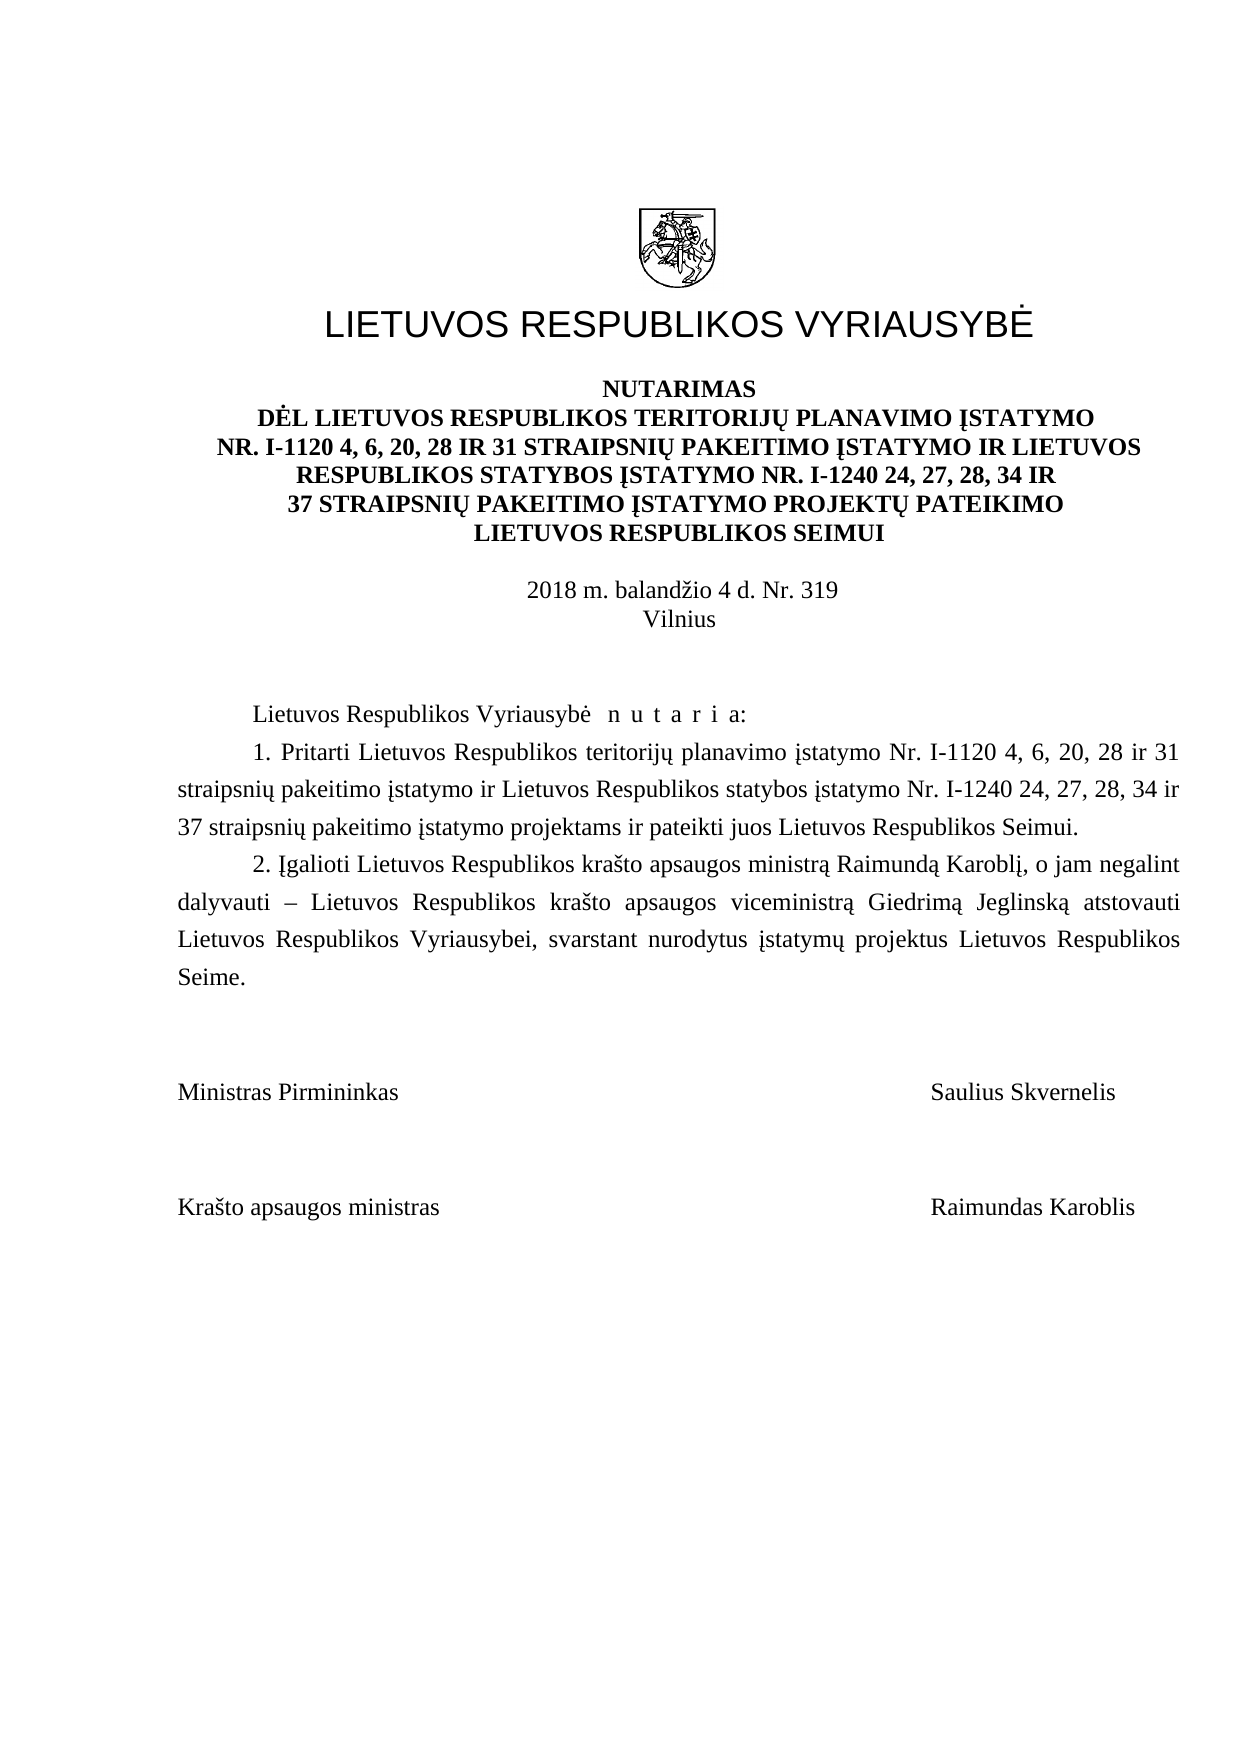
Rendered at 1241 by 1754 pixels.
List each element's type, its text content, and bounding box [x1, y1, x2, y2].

text 2018 m. balandžio 4 d. Nr. 319 [177, 575, 1181, 604]
text Krašto apsaugos ministras Raimundas Karoblis [177, 1192, 1181, 1220]
text LIETUVOS RESPUBLIKOS SEIMUI [177, 518, 1181, 547]
text NR. I-1120 4, 6, 20, 28 IR 31 STRAIPSNIŲ PAKEITIMO ĮSTATYMO IR LIETUVOS RESPUBLIKOS STATYBOS ĮSTATYMO NR. I-1240 24, 27, 28, 34 IR [177, 432, 1181, 489]
text Lietuvos Respublikos Vyriausybė [177, 302, 1181, 345]
text DĖL LIETUVOS RESPUBLIKOS TERITORIJŲ PLANAVIMO ĮSTATYMO [177, 403, 1181, 432]
text 2. Įgalioti Lietuvos Respublikos krašto apsaugos ministrą Raimundą Karoblį, o jam negalint dalyvauti – Lietuvos Respublikos krašto apsaugos viceministrą Giedrimą Jeglinską atstovauti Lietuvos Respublikos Vyriausybei, svarstant nurodytus įstatymų projektus Lietuvos Respublikos Seime. [177, 840, 1181, 990]
text Lietuvos Respublikos Vyriausybė nutaria: [177, 690, 1181, 728]
text 1. Pritarti Lietuvos Respublikos teritorijų planavimo įstatymo Nr. I-1120 4, 6, 20, 28 ir 31 straipsnių pakeitimo įstatymo ir Lietuvos Respublikos statybos įstatymo Nr. I-1240 24, 27, 28, 34 ir 37 straipsnių pakeitimo įstatymo projektams ir pateikti juos Lietuvos Respublikos Seimui. [177, 728, 1181, 840]
text 37 STRAIPSNIŲ PAKEITIMO ĮSTATYMO PROJEKTŲ PATEIKIMO [177, 489, 1181, 518]
text Ministras Pirmininkas Saulius Skvernelis [177, 1077, 1181, 1105]
text nutarimas [177, 374, 1181, 403]
text Vilnius [177, 604, 1181, 633]
